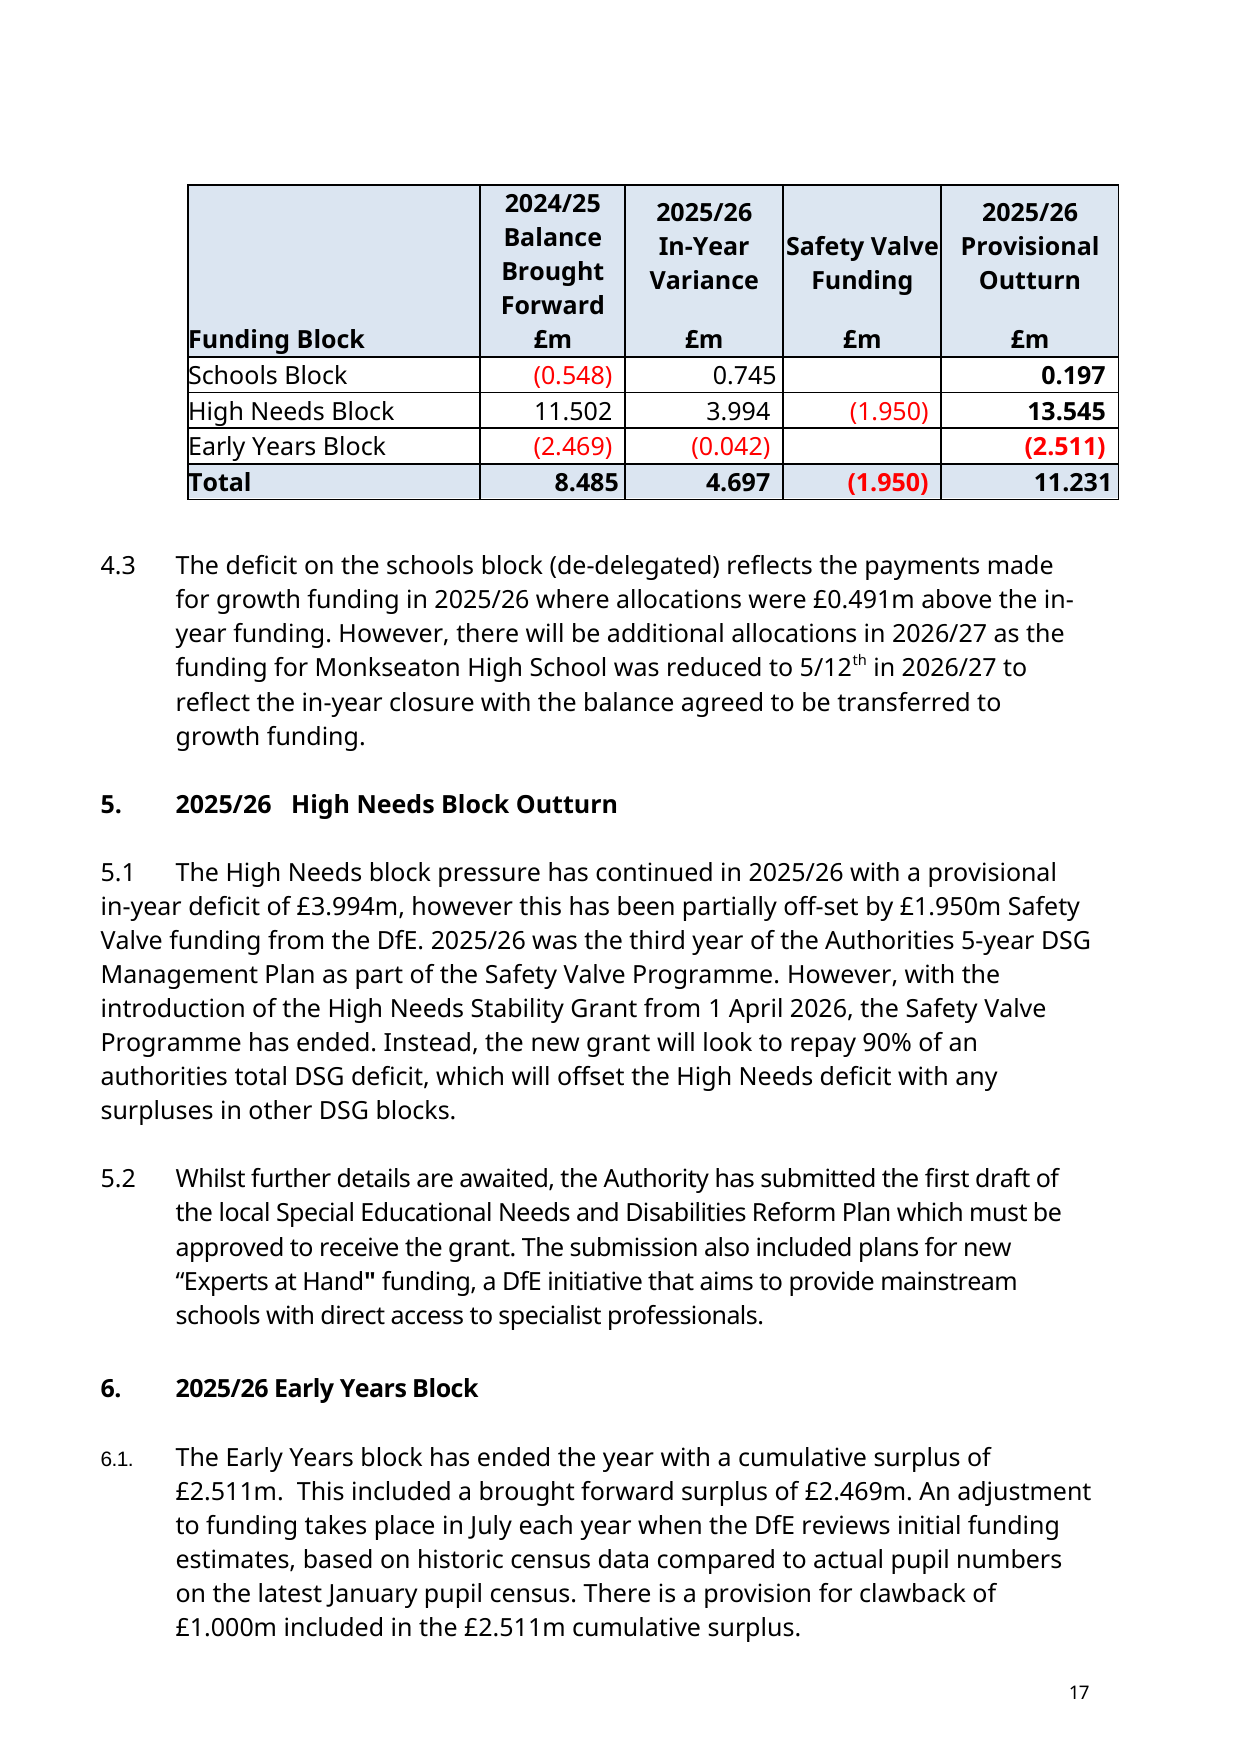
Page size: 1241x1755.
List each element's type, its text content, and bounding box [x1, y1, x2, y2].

table_cell 11.502 [481, 393, 624, 427]
table_cell 4.697 [626, 465, 782, 498]
table_cell (1.950) [784, 465, 940, 498]
table_cell (2.511) [942, 429, 1118, 463]
list 2025/26 Early Years Block [100, 1371, 1093, 1405]
text 4.3 The deficit on the schools block (de-delegated) reflects the payments made for growth funding in 2025/26 where allocations were £0.491m above the in-year funding. However, there will be additional allocations in 2026/27 as the funding for Monkseaton High School was reduced to 5/12th in 2026/27 to reflect the in-year closure with the balance agreed to be transferred to growth funding. [100, 548, 1093, 752]
table_cell Schools Block [189, 358, 479, 392]
list The Early Years block has ended the year with a cumulative surplus of £2.511m. This included a brought forward surplus of £2.469m. An adjustment to funding takes place in July each year when the DfE reviews initial funding estimates, based on historic census data compared to actual pupil numbers on the latest January pupil census. There is a provision for clawback of £1.000m included in the £2.511m cumulative surplus. [100, 1439, 1093, 1643]
table_cell High Needs Block [189, 393, 479, 427]
table_header 2025/26 In-Year Variance £m [626, 186, 782, 356]
table_cell (0.042) [626, 429, 782, 463]
table_cell 0.745 [626, 358, 782, 392]
table_cell [784, 429, 940, 463]
table_cell (2.469) [481, 429, 624, 463]
table_cell 3.994 [626, 393, 782, 427]
table_header Funding Block [189, 186, 479, 356]
table_header 2024/25 Balance Brought Forward £m [481, 186, 624, 356]
table_cell 8.485 [481, 465, 624, 498]
table_cell (1.950) [784, 393, 940, 427]
list 2025/26 High Needs Block Outturn [100, 786, 1093, 820]
table_cell 13.545 [942, 393, 1118, 427]
table_cell (0.548) [481, 358, 624, 392]
table_cell [784, 358, 940, 392]
table_cell Total [189, 465, 479, 498]
table_header Safety Valve Funding £m [784, 186, 940, 356]
table_cell 0.197 [942, 358, 1118, 392]
table_header 2025/26 Provisional Outturn £m [942, 186, 1118, 356]
text 5.2 Whilst further details are awaited, the Authority has submitted the first draft of the local Special Educational Needs and Disabilities Reform Plan which must be approved to receive the grant. The submission also included plans for new “Experts at Hand" funding, a DfE initiative that aims to provide mainstream schools with direct access to specialist professionals. [100, 1161, 1093, 1331]
table_cell Early Years Block [189, 429, 479, 463]
list The High Needs block pressure has continued in 2025/26 with a provisional in-year deficit of £3.994m, however this has been partially off-set by £1.950m Safety Valve funding from the DfE. 2025/26 was the third year of the Authorities 5-year DSG Management Plan as part of the Safety Valve Programme. However, with the introduction of the High Needs Stability Grant from 1 April 2026, the Safety Valve Programme has ended. Instead, the new grant will look to repay 90% of an authorities total DSG deficit, which will offset the High Needs deficit with any surpluses in other DSG blocks. [100, 854, 1093, 1127]
table_cell 11.231 [942, 465, 1118, 498]
